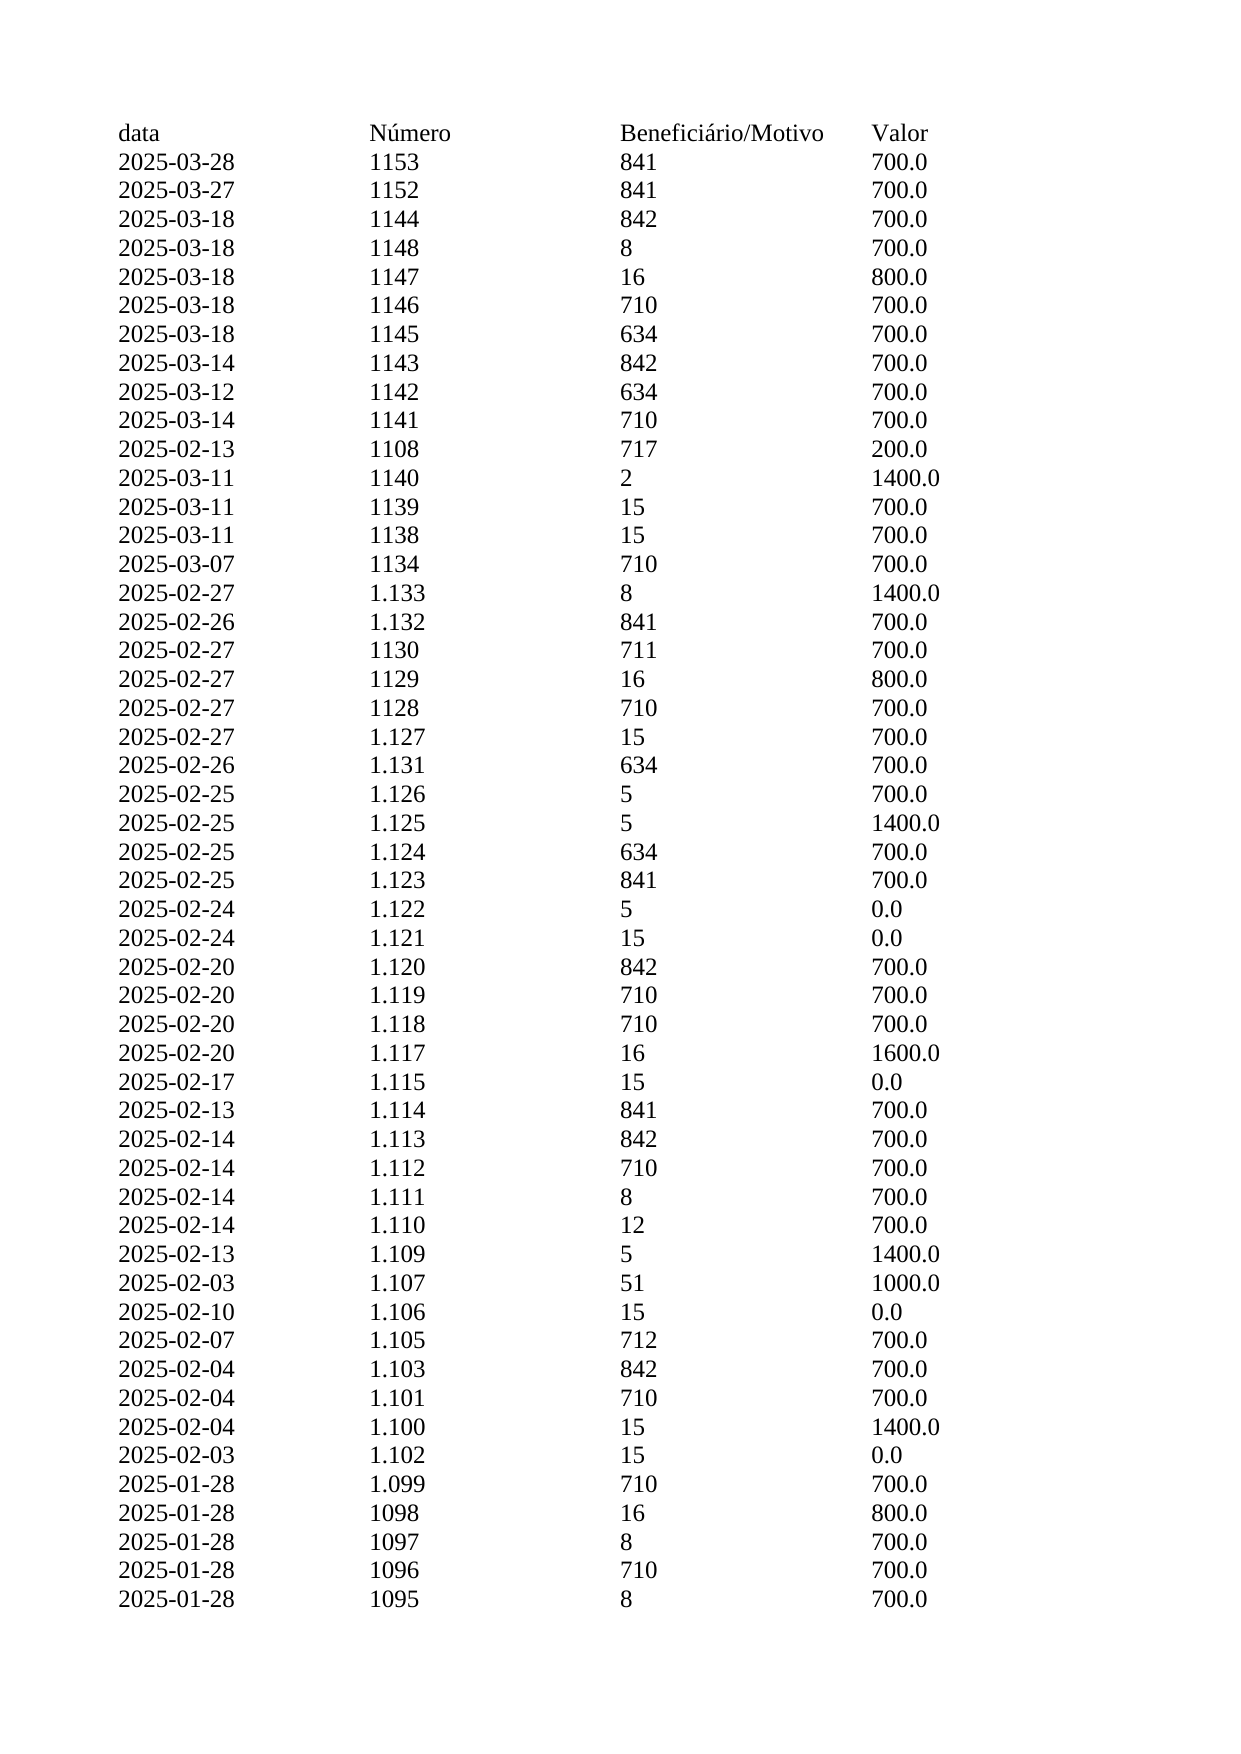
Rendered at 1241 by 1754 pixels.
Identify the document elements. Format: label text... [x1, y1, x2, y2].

table_cell 1142 [369, 377, 620, 406]
table_cell 700.0 [871, 147, 1122, 176]
table_cell 2025-02-27 [118, 636, 369, 664]
table_cell 2025-03-11 [118, 492, 369, 521]
table_cell 700.0 [871, 1469, 1122, 1498]
table_cell 2025-02-14 [118, 1182, 369, 1211]
table_cell 1400.0 [871, 1412, 1122, 1441]
table_cell 1.123 [369, 866, 620, 894]
table_cell 2025-02-14 [118, 1124, 369, 1153]
table_cell 0.0 [871, 1067, 1122, 1096]
table_cell 2025-02-24 [118, 894, 369, 923]
table_cell 0.0 [871, 1297, 1122, 1326]
table_cell 2025-01-28 [118, 1556, 369, 1584]
table_cell 2025-01-28 [118, 1584, 369, 1613]
table_cell 5 [620, 808, 871, 837]
table_cell 1.117 [369, 1038, 620, 1067]
table_cell 710 [620, 406, 871, 434]
table_cell 16 [620, 1038, 871, 1067]
table_cell 700.0 [871, 779, 1122, 808]
table_cell 15 [620, 1412, 871, 1441]
table_cell 700.0 [871, 492, 1122, 521]
table_cell 2025-01-28 [118, 1469, 369, 1498]
table_cell 2025-02-27 [118, 664, 369, 693]
table_cell 800.0 [871, 262, 1122, 291]
table_cell 2025-01-28 [118, 1498, 369, 1527]
table_cell 710 [620, 1153, 871, 1182]
table_cell 700.0 [871, 204, 1122, 233]
table_cell 2025-03-11 [118, 463, 369, 492]
table_cell 1147 [369, 262, 620, 291]
table_cell 1.103 [369, 1354, 620, 1383]
table_cell 710 [620, 1009, 871, 1038]
table_cell 2025-02-27 [118, 722, 369, 751]
table_cell 16 [620, 1498, 871, 1527]
table_cell 2025-02-26 [118, 607, 369, 636]
table_cell 2025-02-04 [118, 1412, 369, 1441]
table_cell 1141 [369, 406, 620, 434]
table_cell 2025-02-14 [118, 1211, 369, 1239]
table_cell 15 [620, 1067, 871, 1096]
table_cell 2025-03-18 [118, 233, 369, 262]
table_cell 710 [620, 693, 871, 722]
table_cell 710 [620, 1469, 871, 1498]
table_cell 1128 [369, 693, 620, 722]
table_cell 2025-02-10 [118, 1297, 369, 1326]
table_cell 700.0 [871, 1584, 1122, 1613]
table_cell 700.0 [871, 1556, 1122, 1584]
table_cell 1152 [369, 176, 620, 204]
table_cell 2025-02-07 [118, 1326, 369, 1354]
table_cell 1139 [369, 492, 620, 521]
table_cell 1097 [369, 1527, 620, 1556]
table_cell 710 [620, 291, 871, 319]
table_cell 2025-03-18 [118, 204, 369, 233]
table_cell 842 [620, 952, 871, 981]
table_cell 710 [620, 981, 871, 1009]
table_cell 15 [620, 1297, 871, 1326]
table_cell 16 [620, 664, 871, 693]
table_cell 700.0 [871, 636, 1122, 664]
table_cell 2025-02-25 [118, 866, 369, 894]
table_cell 800.0 [871, 664, 1122, 693]
table_cell 2025-03-18 [118, 319, 369, 348]
table_cell 2025-01-28 [118, 1527, 369, 1556]
table_cell 2025-02-03 [118, 1441, 369, 1469]
table_cell 8 [620, 1527, 871, 1556]
table_cell 15 [620, 1441, 871, 1469]
table_cell 1.105 [369, 1326, 620, 1354]
table_cell 700.0 [871, 607, 1122, 636]
table_cell 51 [620, 1268, 871, 1297]
table_cell 1148 [369, 233, 620, 262]
table_cell 12 [620, 1211, 871, 1239]
table_cell 700.0 [871, 1527, 1122, 1556]
table_cell 1.118 [369, 1009, 620, 1038]
table_cell 700.0 [871, 837, 1122, 866]
table_cell 2025-02-20 [118, 952, 369, 981]
table_cell 2 [620, 463, 871, 492]
table_cell 1.107 [369, 1268, 620, 1297]
table_cell 1.099 [369, 1469, 620, 1498]
table_cell 842 [620, 204, 871, 233]
table_cell 5 [620, 779, 871, 808]
table_cell 634 [620, 837, 871, 866]
table_cell 841 [620, 1096, 871, 1124]
table_cell 1.106 [369, 1297, 620, 1326]
table_cell 8 [620, 233, 871, 262]
table_cell 2025-03-07 [118, 549, 369, 578]
table_cell 1096 [369, 1556, 620, 1584]
table_cell 634 [620, 751, 871, 779]
table_cell 700.0 [871, 1009, 1122, 1038]
table_cell 841 [620, 147, 871, 176]
table_cell 2025-02-04 [118, 1354, 369, 1383]
table_cell 2025-02-13 [118, 434, 369, 463]
table_cell 2025-03-18 [118, 262, 369, 291]
table_cell 1144 [369, 204, 620, 233]
table_cell 1.120 [369, 952, 620, 981]
table_cell 1145 [369, 319, 620, 348]
table_cell 15 [620, 492, 871, 521]
table_cell 0.0 [871, 894, 1122, 923]
table_cell 1130 [369, 636, 620, 664]
table_cell 1.112 [369, 1153, 620, 1182]
table_cell 1134 [369, 549, 620, 578]
table_cell 1.101 [369, 1383, 620, 1412]
table_cell 841 [620, 176, 871, 204]
table_cell 2025-03-14 [118, 406, 369, 434]
table_cell 1400.0 [871, 808, 1122, 837]
table_cell 1.132 [369, 607, 620, 636]
table_cell 634 [620, 377, 871, 406]
table_cell 700.0 [871, 952, 1122, 981]
table_cell 15 [620, 923, 871, 952]
table_cell 700.0 [871, 406, 1122, 434]
table_cell 1.113 [369, 1124, 620, 1153]
table_cell 1.124 [369, 837, 620, 866]
table_cell 1153 [369, 147, 620, 176]
table_cell 2025-02-27 [118, 693, 369, 722]
table_cell 1.126 [369, 779, 620, 808]
table_cell 2025-02-27 [118, 578, 369, 607]
table_cell 700.0 [871, 176, 1122, 204]
table_cell 700.0 [871, 1326, 1122, 1354]
table_cell 2025-03-18 [118, 291, 369, 319]
table_header Número [369, 118, 620, 147]
table_cell 700.0 [871, 981, 1122, 1009]
table_cell 1400.0 [871, 463, 1122, 492]
table_cell 2025-02-25 [118, 808, 369, 837]
table_cell 2025-03-14 [118, 348, 369, 377]
table_cell 200.0 [871, 434, 1122, 463]
table_cell 1108 [369, 434, 620, 463]
table_cell 842 [620, 1124, 871, 1153]
table_cell 700.0 [871, 549, 1122, 578]
table_cell 842 [620, 1354, 871, 1383]
table_cell 0.0 [871, 1441, 1122, 1469]
table_cell 1138 [369, 521, 620, 549]
table_header Beneficiário/Motivo [620, 118, 871, 147]
table_cell 2025-02-24 [118, 923, 369, 952]
table_cell 710 [620, 1556, 871, 1584]
table_cell 1.102 [369, 1441, 620, 1469]
table_cell 2025-02-03 [118, 1268, 369, 1297]
table_cell 8 [620, 1182, 871, 1211]
table_cell 2025-02-13 [118, 1096, 369, 1124]
table_cell 15 [620, 521, 871, 549]
table_cell 2025-02-26 [118, 751, 369, 779]
table_cell 1140 [369, 463, 620, 492]
table_header data [118, 118, 369, 147]
table_cell 1.125 [369, 808, 620, 837]
table_header Valor [871, 118, 1122, 147]
table_cell 700.0 [871, 722, 1122, 751]
table_cell 1.111 [369, 1182, 620, 1211]
table_cell 5 [620, 894, 871, 923]
table_cell 710 [620, 1383, 871, 1412]
table_cell 700.0 [871, 866, 1122, 894]
table_cell 1.122 [369, 894, 620, 923]
table_cell 800.0 [871, 1498, 1122, 1527]
table_cell 700.0 [871, 348, 1122, 377]
table_cell 634 [620, 319, 871, 348]
table_cell 700.0 [871, 1182, 1122, 1211]
table_cell 712 [620, 1326, 871, 1354]
table_cell 1.115 [369, 1067, 620, 1096]
table_cell 700.0 [871, 1153, 1122, 1182]
table_cell 1.100 [369, 1412, 620, 1441]
table_cell 1.119 [369, 981, 620, 1009]
table_cell 700.0 [871, 1383, 1122, 1412]
table_cell 700.0 [871, 291, 1122, 319]
table_cell 2025-03-12 [118, 377, 369, 406]
table_cell 1.109 [369, 1239, 620, 1268]
table_cell 1400.0 [871, 578, 1122, 607]
table_cell 2025-03-11 [118, 521, 369, 549]
table_cell 700.0 [871, 1096, 1122, 1124]
table_cell 700.0 [871, 1211, 1122, 1239]
table_cell 1098 [369, 1498, 620, 1527]
table_cell 710 [620, 549, 871, 578]
table_cell 1400.0 [871, 1239, 1122, 1268]
table_cell 2025-02-25 [118, 837, 369, 866]
table_cell 2025-02-17 [118, 1067, 369, 1096]
table_cell 1129 [369, 664, 620, 693]
table_cell 700.0 [871, 233, 1122, 262]
table_cell 717 [620, 434, 871, 463]
table_cell 700.0 [871, 377, 1122, 406]
table_cell 2025-03-28 [118, 147, 369, 176]
table_cell 2025-02-25 [118, 779, 369, 808]
table_cell 700.0 [871, 319, 1122, 348]
table_cell 842 [620, 348, 871, 377]
table_cell 700.0 [871, 1124, 1122, 1153]
table_cell 700.0 [871, 693, 1122, 722]
table_cell 1146 [369, 291, 620, 319]
table_cell 8 [620, 1584, 871, 1613]
table_cell 1.127 [369, 722, 620, 751]
table_cell 841 [620, 607, 871, 636]
table_cell 1.131 [369, 751, 620, 779]
table_cell 700.0 [871, 751, 1122, 779]
table_cell 1.121 [369, 923, 620, 952]
table_cell 8 [620, 578, 871, 607]
table_cell 1095 [369, 1584, 620, 1613]
table_cell 1.114 [369, 1096, 620, 1124]
table_cell 1.133 [369, 578, 620, 607]
table_cell 1000.0 [871, 1268, 1122, 1297]
table_cell 5 [620, 1239, 871, 1268]
table_cell 0.0 [871, 923, 1122, 952]
table_cell 2025-03-27 [118, 176, 369, 204]
table_cell 2025-02-04 [118, 1383, 369, 1412]
table_cell 16 [620, 262, 871, 291]
table_cell 2025-02-20 [118, 981, 369, 1009]
table_cell 700.0 [871, 521, 1122, 549]
table_cell 700.0 [871, 1354, 1122, 1383]
table_cell 1.110 [369, 1211, 620, 1239]
table_cell 2025-02-20 [118, 1038, 369, 1067]
table_cell 1600.0 [871, 1038, 1122, 1067]
table_cell 841 [620, 866, 871, 894]
table_cell 1143 [369, 348, 620, 377]
table_cell 2025-02-20 [118, 1009, 369, 1038]
table_cell 2025-02-13 [118, 1239, 369, 1268]
table_cell 15 [620, 722, 871, 751]
table_cell 2025-02-14 [118, 1153, 369, 1182]
table_cell 711 [620, 636, 871, 664]
